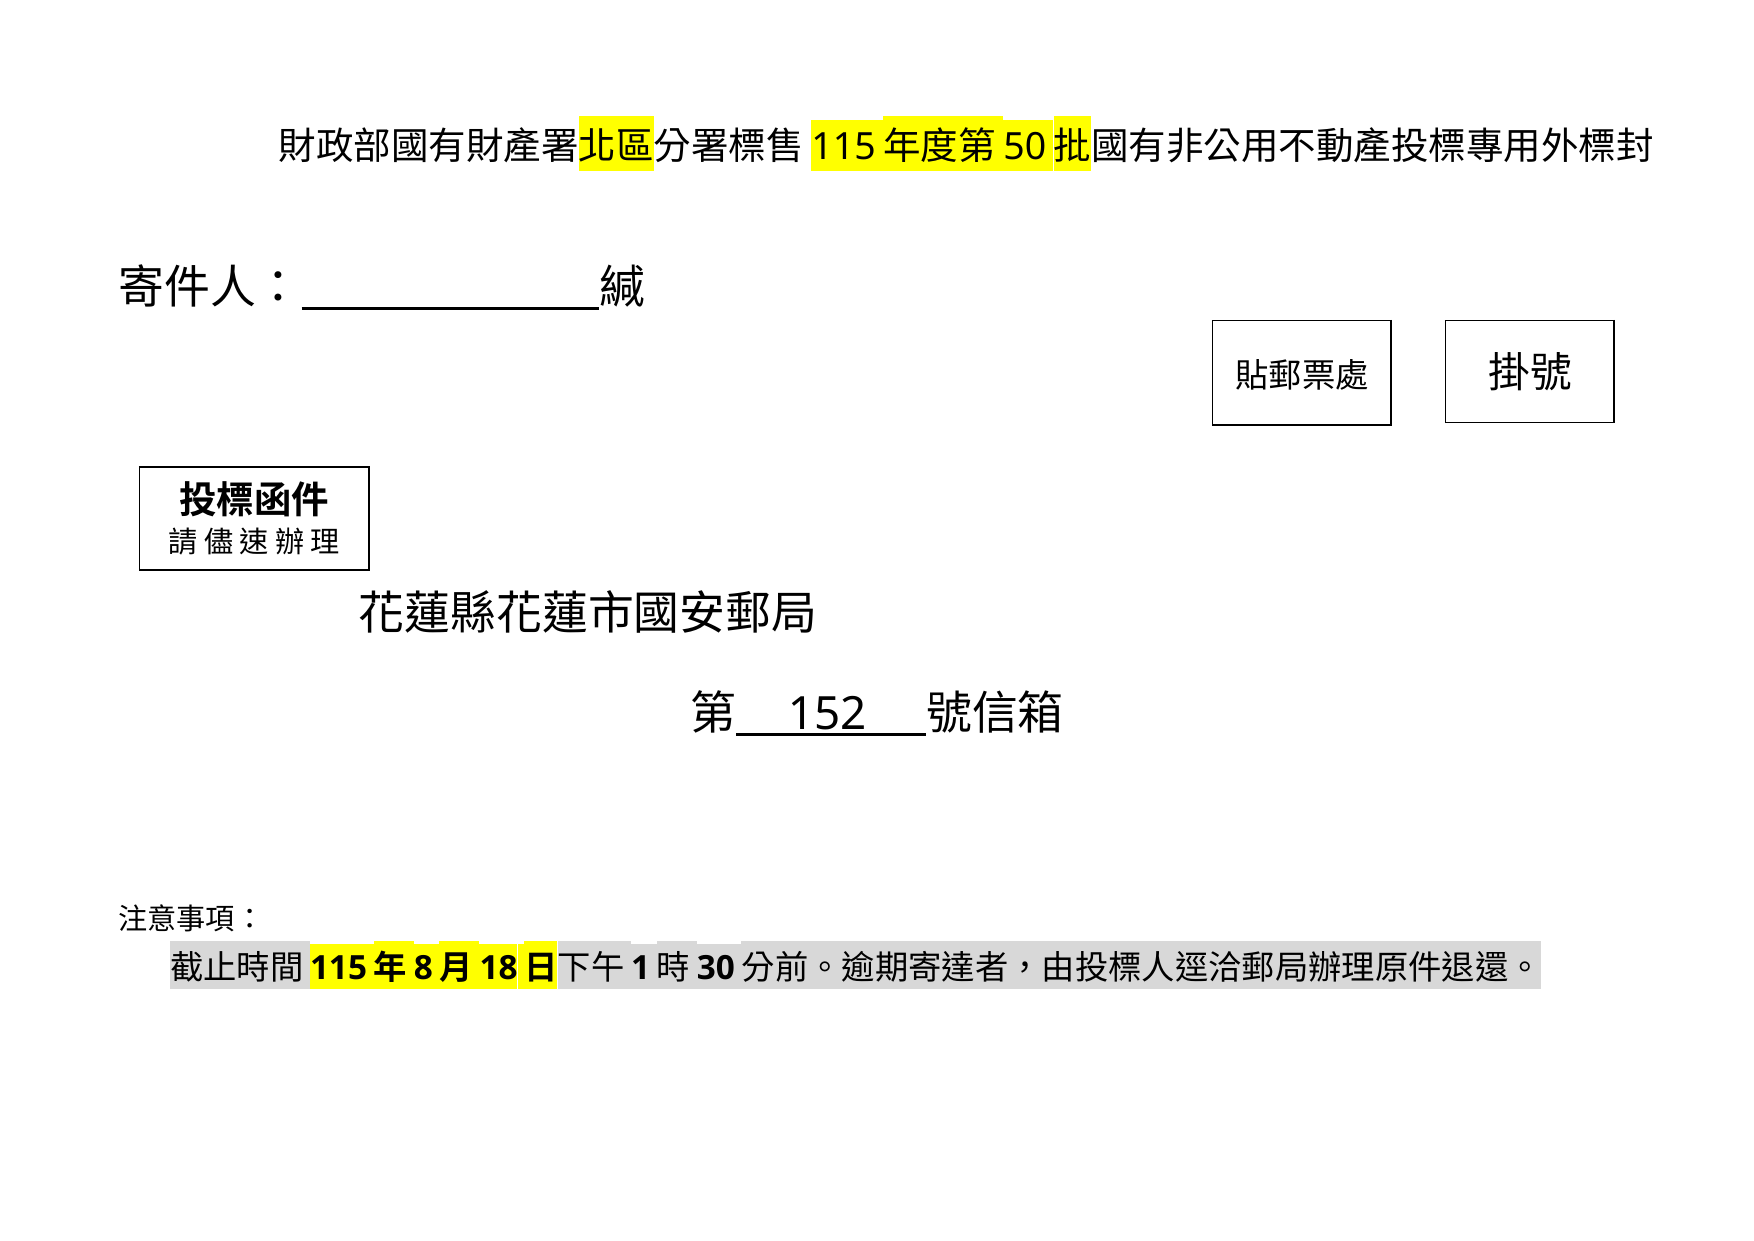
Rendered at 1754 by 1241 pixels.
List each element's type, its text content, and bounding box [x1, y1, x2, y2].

text 貼郵票處 [1228, 354, 1375, 396]
text 財政部國有財產署北區分署標售115年度第50批國有非公用不動產投標專用外標封 [18, 118, 1754, 170]
text 注意事項： [118, 889, 1636, 939]
text 第 152 號信箱 [118, 689, 1636, 739]
text 寄件人： 緘 [118, 262, 1636, 314]
text 請儘速辦理 [155, 526, 353, 559]
text 截止時間115年8月18日下午1時30分前。逾期寄達者，由投標人逕洽郵局辦理原件退還。 [20, 939, 1754, 989]
text 花蓮縣花蓮市國安郵局 [118, 589, 1636, 639]
text 投標函件 [155, 487, 353, 520]
text 掛號 [1461, 354, 1598, 396]
